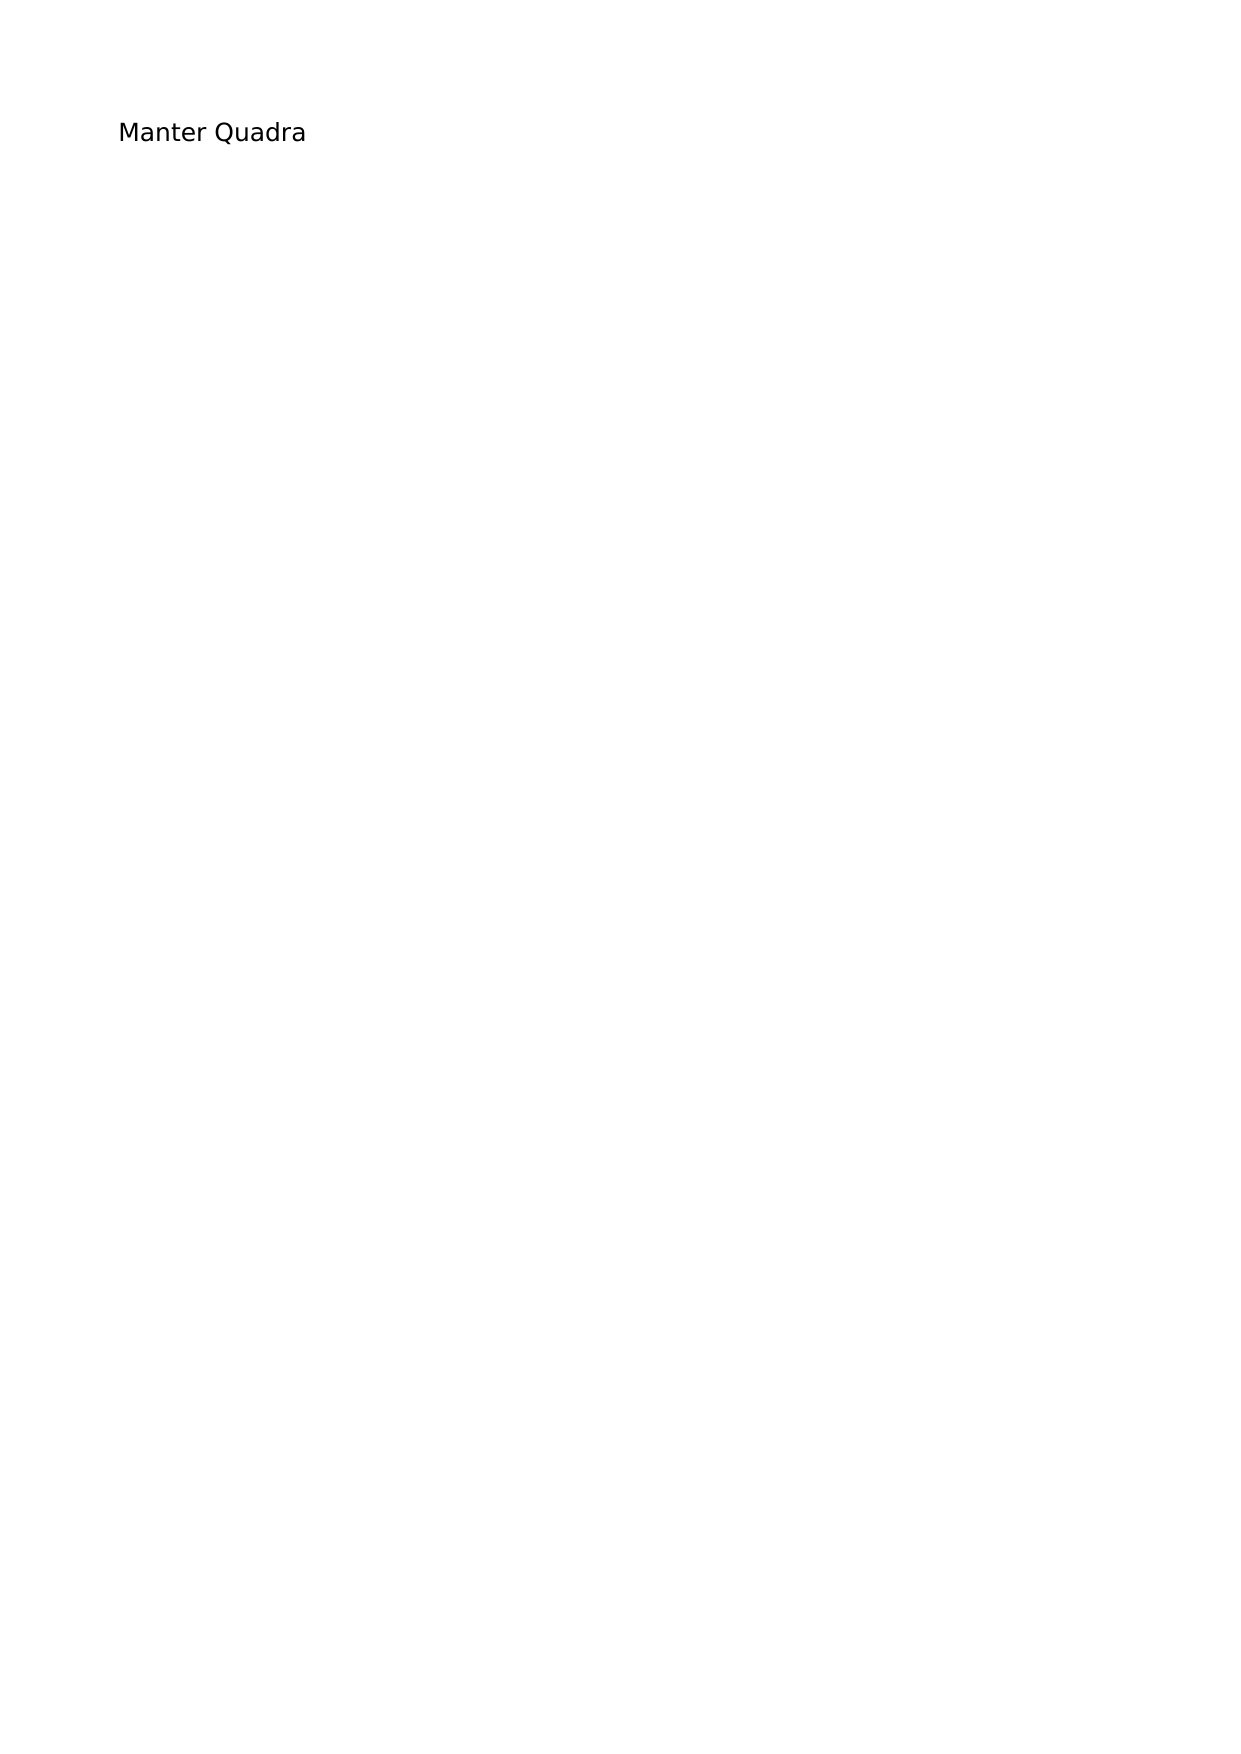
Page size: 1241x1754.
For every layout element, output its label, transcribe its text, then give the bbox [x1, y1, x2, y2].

text Manter Quadra [118, 118, 1122, 147]
